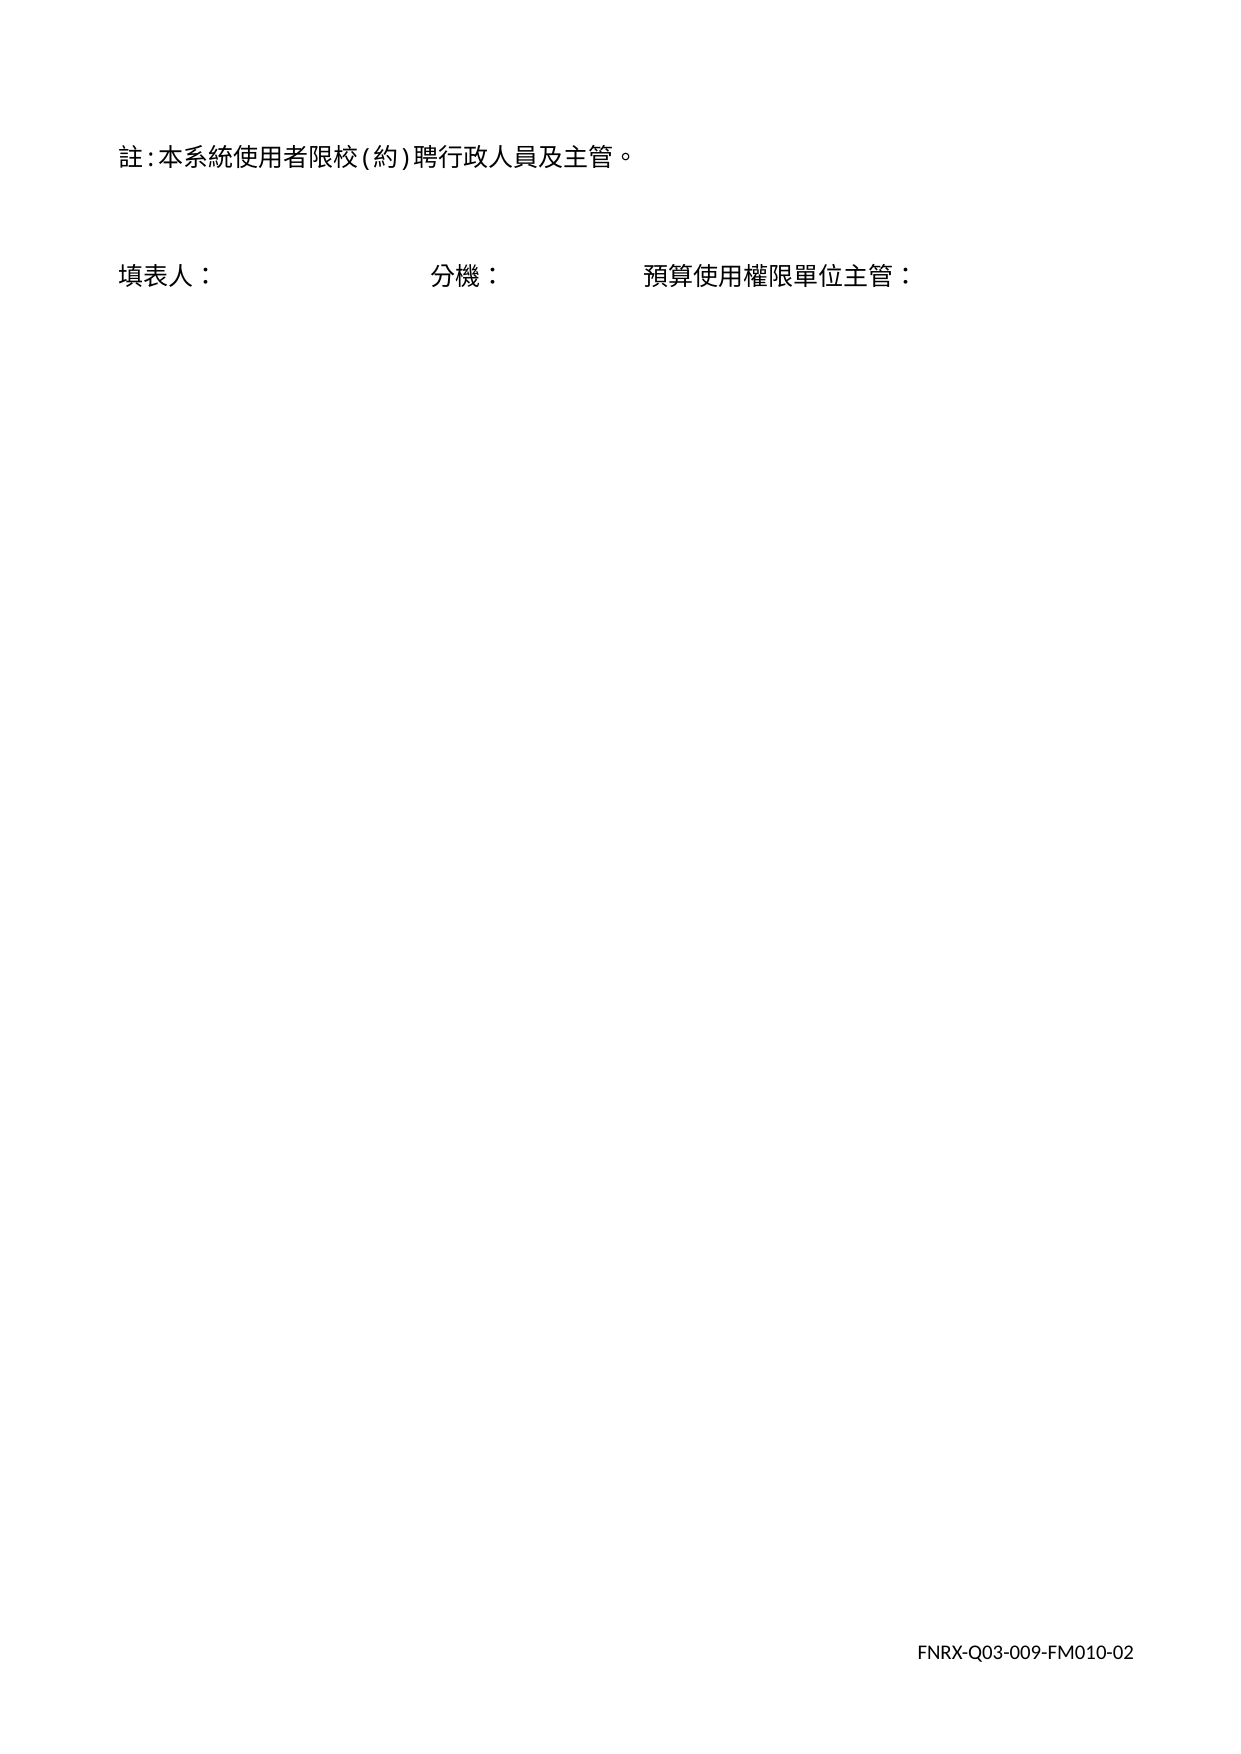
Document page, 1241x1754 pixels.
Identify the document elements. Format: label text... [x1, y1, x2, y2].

text 填表人： 分機： 預算使用權限單位主管： [118, 233, 1134, 295]
text 註:本系統使用者限校(約)聘行政人員及主管。 [118, 114, 1134, 176]
